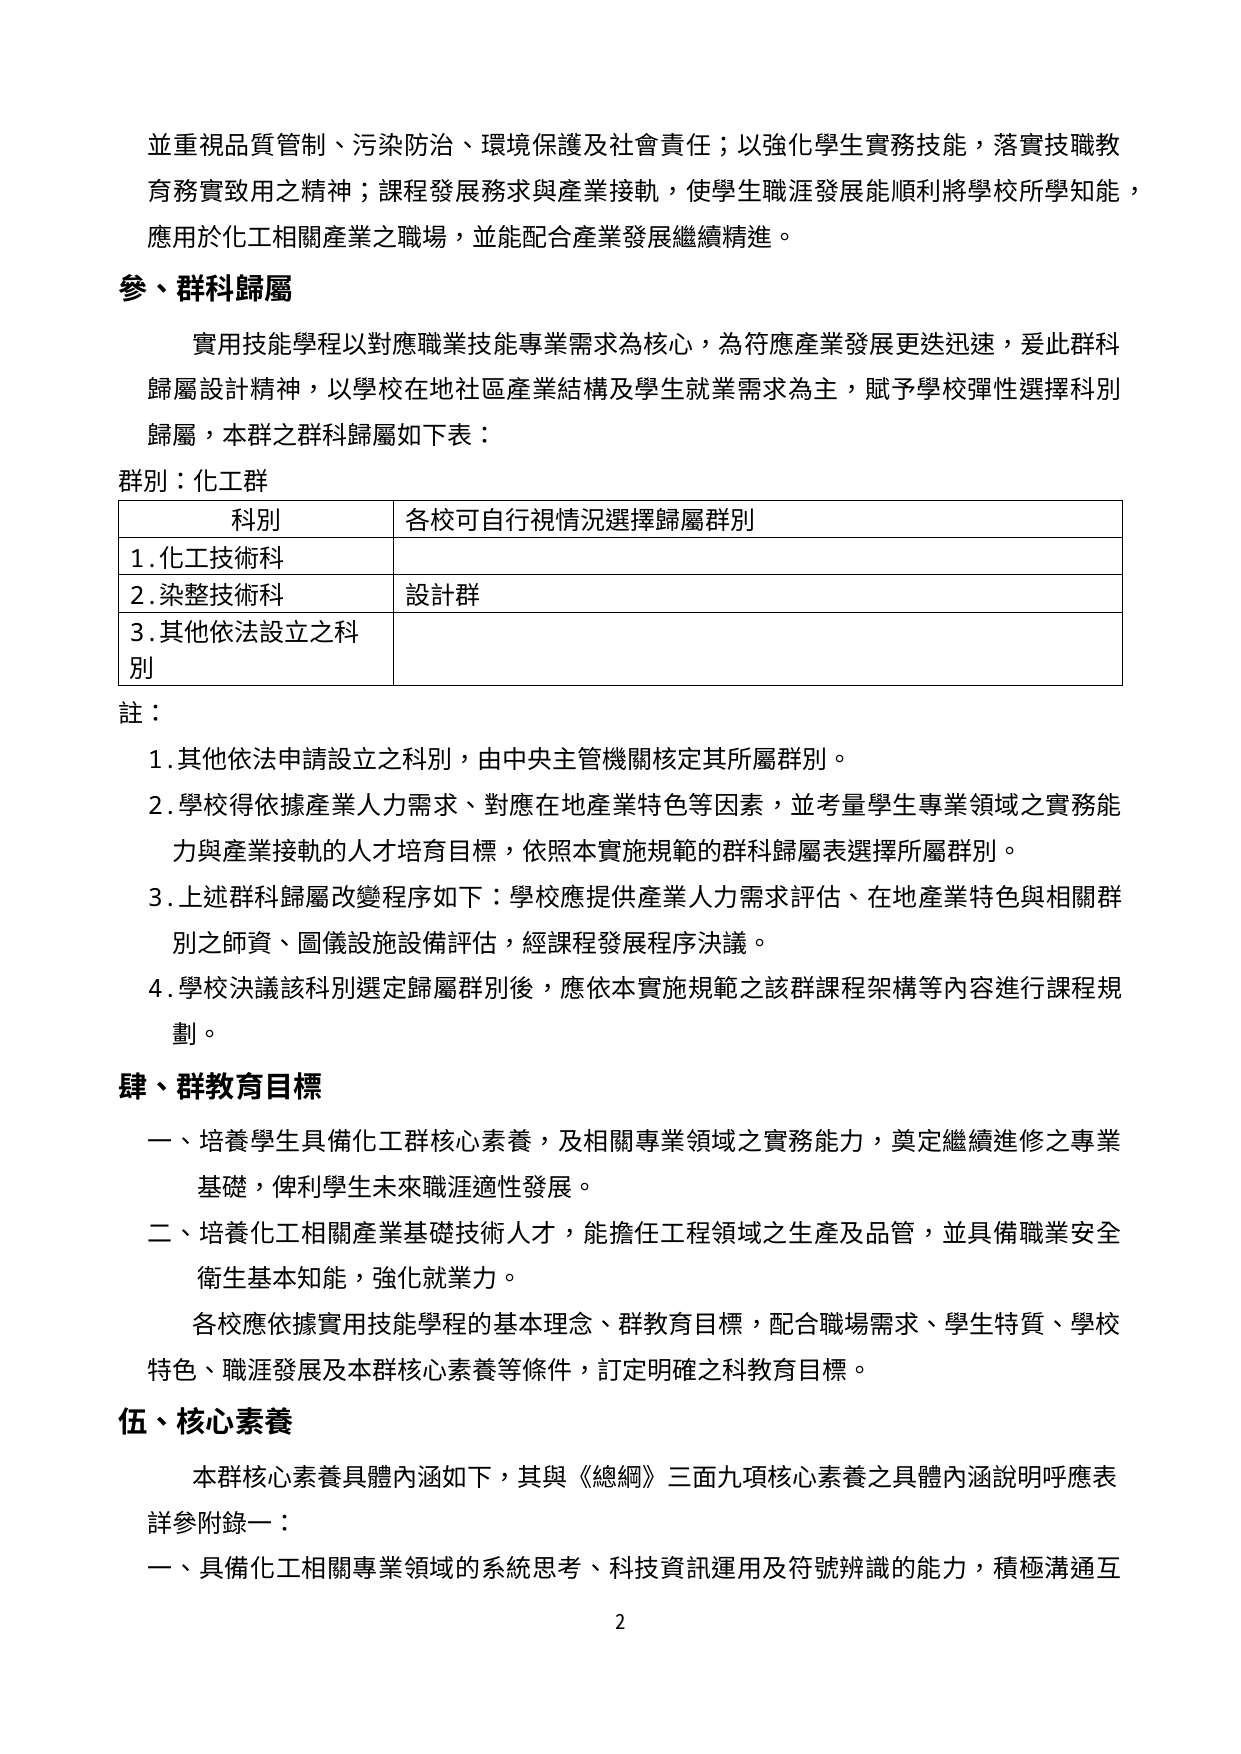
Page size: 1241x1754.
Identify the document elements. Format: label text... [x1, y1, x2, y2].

text 一、培養學生具備化工群核心素養，及相關專業領域之實務能力，奠定繼續進修之專業基礎，俾利學生未來職涯適性發展。 [148, 1114, 1122, 1205]
text 實用技能學程以對應職業技能專業需求為核心，為符應產業發展更迭迅速，爰此群科歸屬設計精神，以學校在地社區產業結構及學生就業需求為主，賦予學校彈性選擇科別歸屬，本群之群科歸屬如下表： [148, 316, 1122, 454]
table_cell 1.化工技術科 [119, 538, 393, 574]
subtitle 伍、核心素養 [118, 1396, 1122, 1442]
text 2.學校得依據產業人力需求、對應在地產業特色等因素，並考量學生專業領域之實務能力與產業接軌的人才培育目標，依照本實施規範的群科歸屬表選擇所屬群別。 [148, 778, 1122, 869]
table_cell [394, 613, 1122, 685]
text 註： [118, 686, 1120, 732]
table_cell 設計群 [394, 575, 1122, 612]
text 群別：化工群 [118, 454, 1120, 500]
text 化工群為因應產業發展及職場能力需求，課程設計著重化工相關產業裝置操作與產品製作等專業知識與技能，強調理論與實務之驗證、實作能力及核心素養，縮短學用落差，並重視品質管制、污染防治、環境保護及社會責任；以強化學生實務技能，落實技職教育務實致用之精神；課程發展務求與產業接軌，使學生職涯發展能順利將學校所學知能，應用於化工相關產業之職場，並能配合產業發展繼續精進。 [148, 118, 1122, 256]
text 一、具備化工相關專業領域的系統思考、科技資訊運用及符號辨識的能力，積極溝通互 [148, 1541, 1122, 1587]
subtitle 肆、群教育目標 [118, 1060, 1122, 1106]
text 本群核心素養具體內涵如下，其與《總綱》三面九項核心素養之具體內涵說明呼應表詳參附錄一： [148, 1449, 1122, 1541]
table_cell 3.其他依法設立之科別 [119, 613, 393, 685]
text 4.學校決議該科別選定歸屬群別後，應依本實施規範之該群課程架構等內容進行課程規劃。 [148, 961, 1122, 1053]
subtitle 參、群科歸屬 [118, 263, 1122, 309]
table_cell [394, 538, 1122, 574]
text 1.其他依法申請設立之科別，由中央主管機關核定其所屬群別。 [148, 732, 1122, 778]
table_header 各校可自行視情況選擇歸屬群別 [394, 501, 1122, 537]
text 各校應依據實用技能學程的基本理念、群教育目標，配合職場需求、學生特質、學校特色、職涯發展及本群核心素養等條件，訂定明確之科教育目標。 [148, 1297, 1122, 1389]
table_cell 2.染整技術科 [119, 575, 393, 612]
text 3.上述群科歸屬改變程序如下：學校應提供產業人力需求評估、在地產業特色與相關群別之師資、圖儀設施設備評估，經課程發展程序決議。 [148, 869, 1122, 961]
text 二、培養化工相關產業基礎技術人才，能擔任工程領域之生產及品管，並具備職業安全衛生基本知能，強化就業力。 [148, 1205, 1122, 1297]
table_header 科別 [119, 501, 393, 537]
